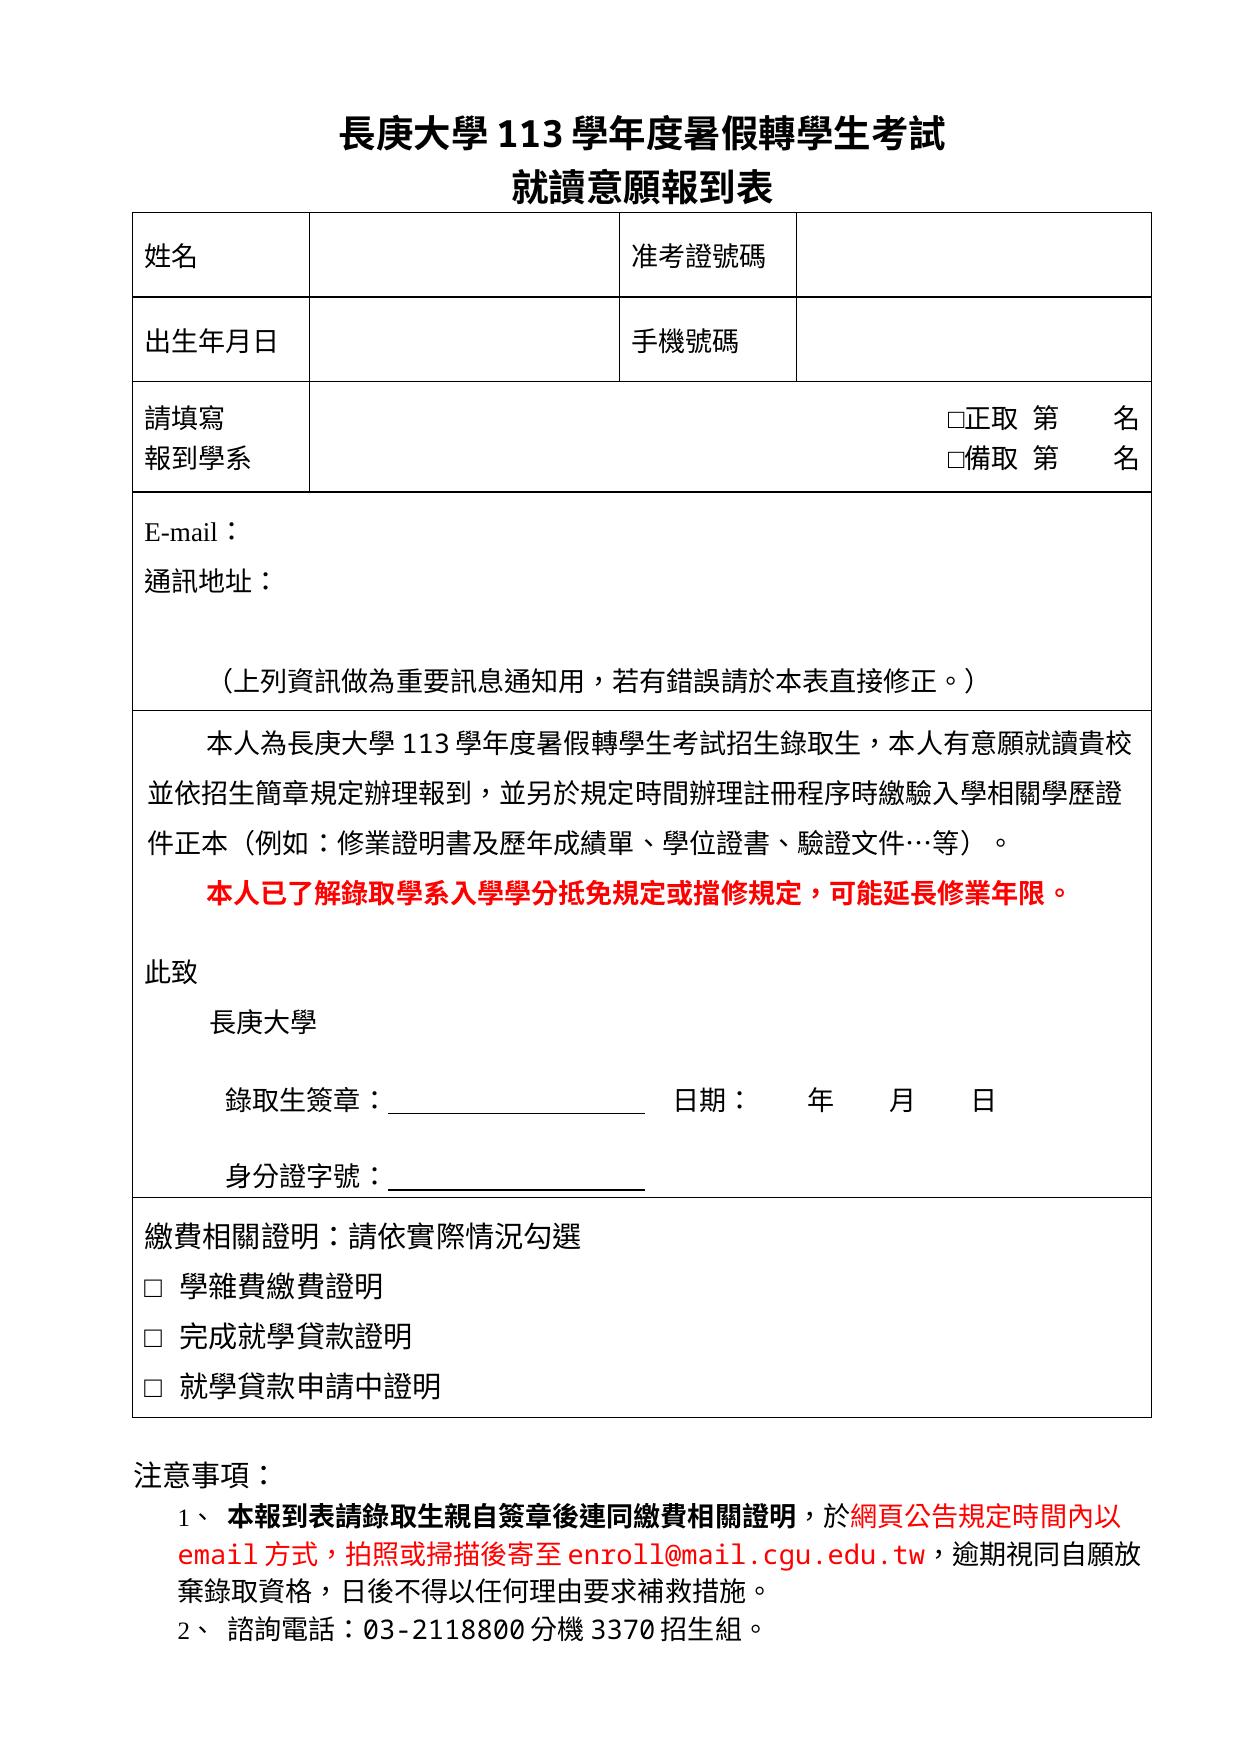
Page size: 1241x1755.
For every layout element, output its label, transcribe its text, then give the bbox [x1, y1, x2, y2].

table_header 姓名 [133, 213, 309, 296]
table_header [797, 213, 1151, 296]
table_header 准考證號碼 [620, 213, 796, 296]
table_header [310, 213, 619, 296]
table_cell 手機號碼 [620, 298, 796, 381]
text 長庚大學113學年度暑假轉學生考試 [133, 103, 1152, 158]
table_cell E-mail： 通訊地址： （上列資訊做為重要訊息通知用，若有錯誤請於本表直接修正。） [133, 493, 1151, 710]
list 諮詢電話：03-2118800分機3370招生組。 [177, 1609, 1152, 1647]
table_cell [310, 298, 619, 381]
table_cell [797, 298, 1151, 381]
table_cell 本人為長庚大學113學年度暑假轉學生考試招生錄取生，本人有意願就讀貴校並依招生簡章規定辦理報到，並另於規定時間辦理註冊程序時繳驗入學相關學歷證件正本（例如：修業證明書及歷年成績單、學位證書、驗證文件…等）。 本人已了解錄取學系入學學分抵免規定或擋修規定，可能延長修業年限。 此致 長庚大學 錄取生簽章： 日期： 年 月 日 身分證字號： [133, 711, 1151, 1197]
list 本報到表請錄取生親自簽章後連同繳費相關證明，於網頁公告規定時間內以email方式，拍照或掃描後寄至enroll@mail.cgu.edu.tw，逾期視同自願放棄錄取資格，日後不得以任何理由要求補救措施。 [177, 1497, 1152, 1609]
text 就讀意願報到表 [133, 158, 1152, 212]
text 注意事項： [133, 1447, 1152, 1497]
table_cell □正取 第 名 □備取 第 名 [310, 382, 1151, 491]
table_cell 出生年月日 [133, 298, 309, 381]
table_cell 請填寫 報到學系 [133, 382, 309, 491]
table_cell 繳費相關證明：請依實際情況勾選 □ 學雜費繳費證明 □ 完成就學貸款證明 □ 就學貸款申請中證明 [133, 1198, 1151, 1417]
